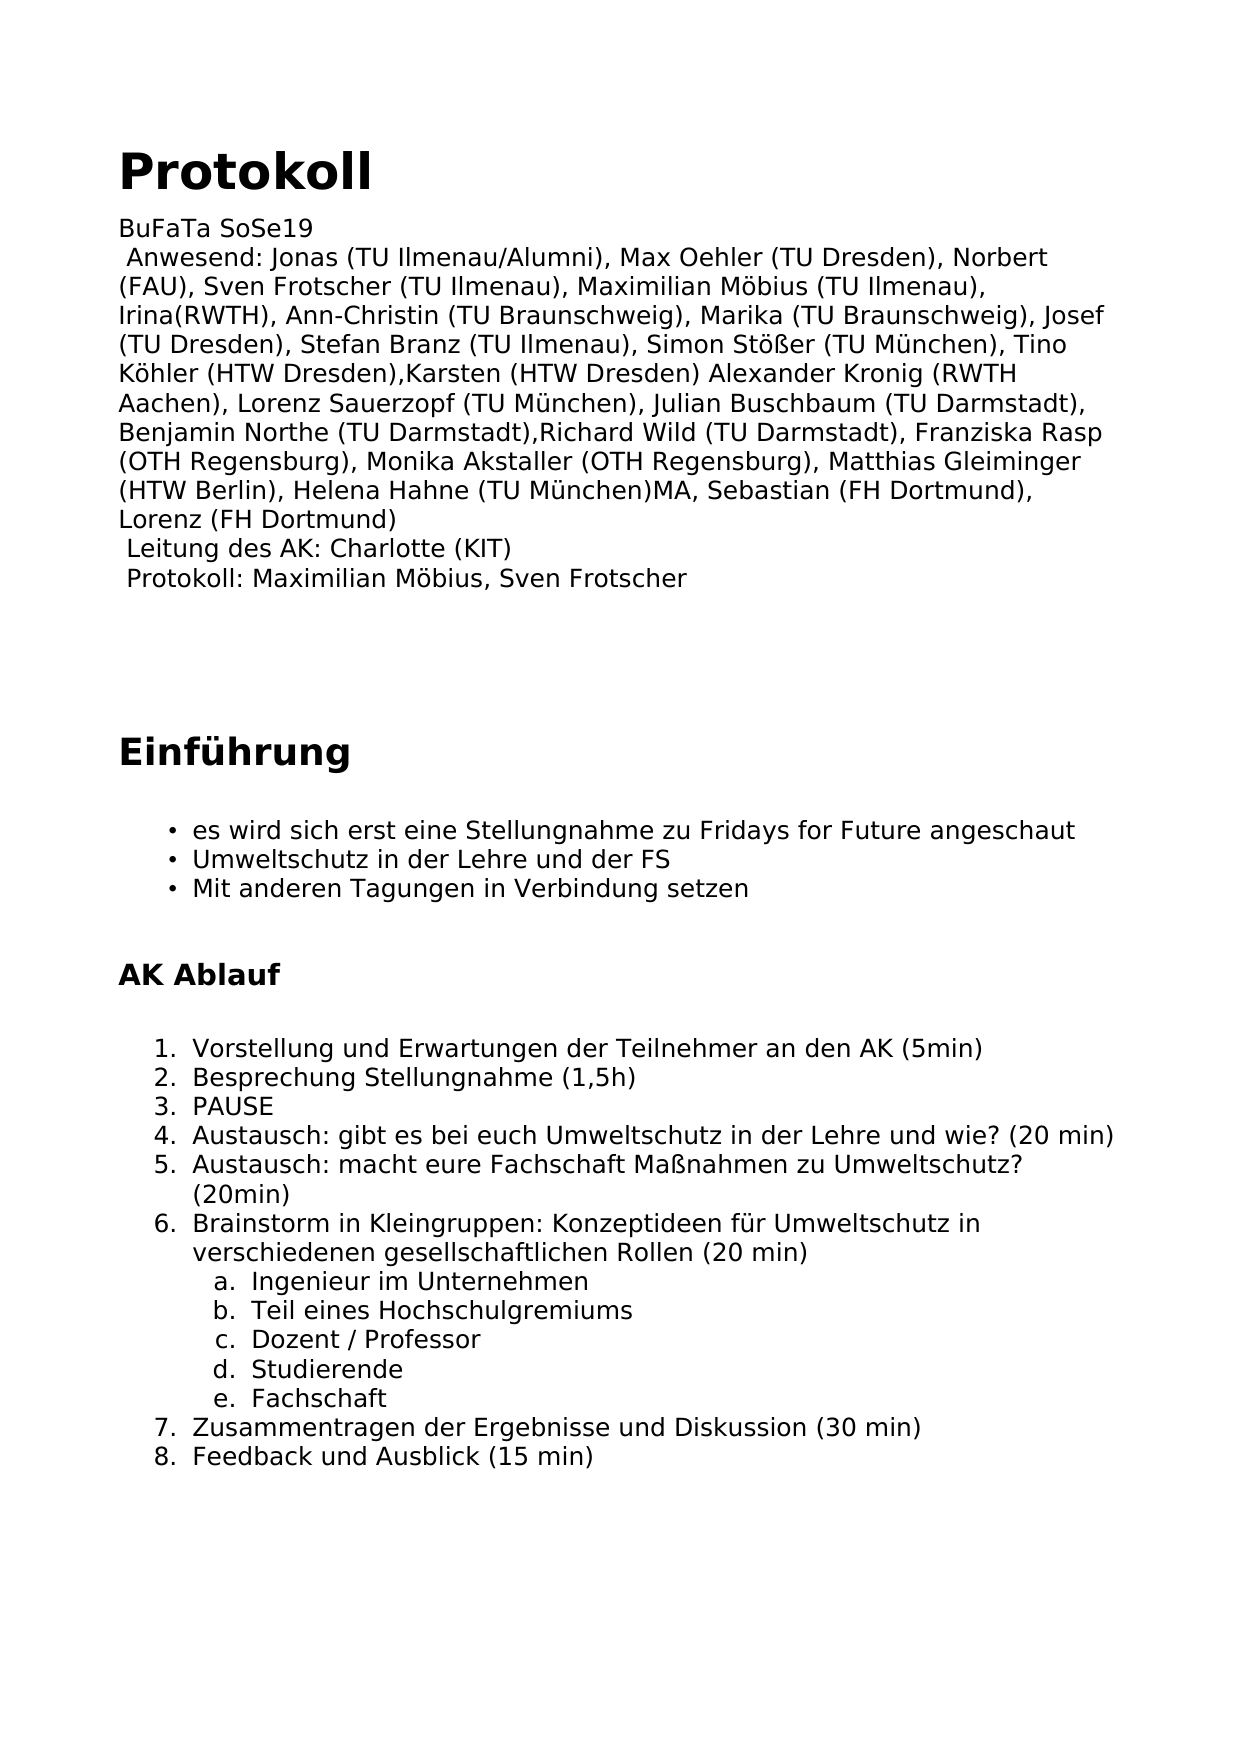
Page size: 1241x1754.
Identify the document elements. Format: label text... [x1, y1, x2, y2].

list Fachschaft [236, 1384, 1122, 1413]
list es wird sich erst eine Stellungnahme zu Fridays for Future angeschaut [177, 816, 1122, 845]
list Umweltschutz in der Lehre und der FS [177, 845, 1122, 874]
list Vorstellung und Erwartungen der Teilnehmer an den AK (5min) [177, 1034, 1122, 1063]
list Zusammentragen der Ergebnisse und Diskussion (30 min) [177, 1413, 1122, 1442]
list Studierende [236, 1355, 1122, 1384]
subtitle Protokoll [118, 143, 1122, 201]
subtitle Einführung [118, 731, 1122, 774]
list Mit anderen Tagungen in Verbindung setzen [177, 874, 1122, 904]
list Austausch: gibt es bei euch Umweltschutz in der Lehre und wie? (20 min) [177, 1122, 1122, 1151]
subtitle AK Ablauf [118, 958, 1122, 992]
list Feedback und Ausblick (15 min) [177, 1442, 1122, 1472]
list Ingenieur im Unternehmen [236, 1267, 1122, 1297]
list Austausch: macht eure Fachschaft Maßnahmen zu Umweltschutz? (20min) [177, 1151, 1122, 1209]
text BuFaTa SoSe19 Anwesend: Jonas (TU Ilmenau/Alumni), Max Oehler (TU Dresden), Norbert (FAU), Sven Frotscher (TU Ilmenau), Maximilian Möbius (TU Ilmenau), Irina(RWTH), Ann-Christin (TU Braunschweig), Marika (TU Braunschweig), Josef (TU Dresden), Stefan Branz (TU Ilmenau), Simon Stößer (TU München), Tino Köhler (HTW Dresden),Karsten (HTW Dresden) Alexander Kronig (RWTH Aachen), Lorenz Sauerzopf (TU München), Julian Buschbaum (TU Darmstadt), Benjamin Northe (TU Darmstadt),Richard Wild (TU Darmstadt), Franziska Rasp (OTH Regensburg), Monika Akstaller (OTH Regensburg), Matthias Gleiminger (HTW Berlin), Helena Hahne (TU München)MA, Sebastian (FH Dortmund), Lorenz (FH Dortmund) Leitung des AK: Charlotte (KIT) Protokoll: Maximilian Möbius, Sven Frotscher [118, 214, 1122, 622]
list Teil eines Hochschulgremiums [236, 1297, 1122, 1326]
list Brainstorm in Kleingruppen: Konzeptideen für Umweltschutz in verschiedenen gesellschaftlichen Rollen (20 min) [177, 1209, 1122, 1267]
list Besprechung Stellungnahme (1,5h) [177, 1063, 1122, 1092]
list Dozent / Professor [236, 1326, 1122, 1355]
list PAUSE [177, 1092, 1122, 1122]
